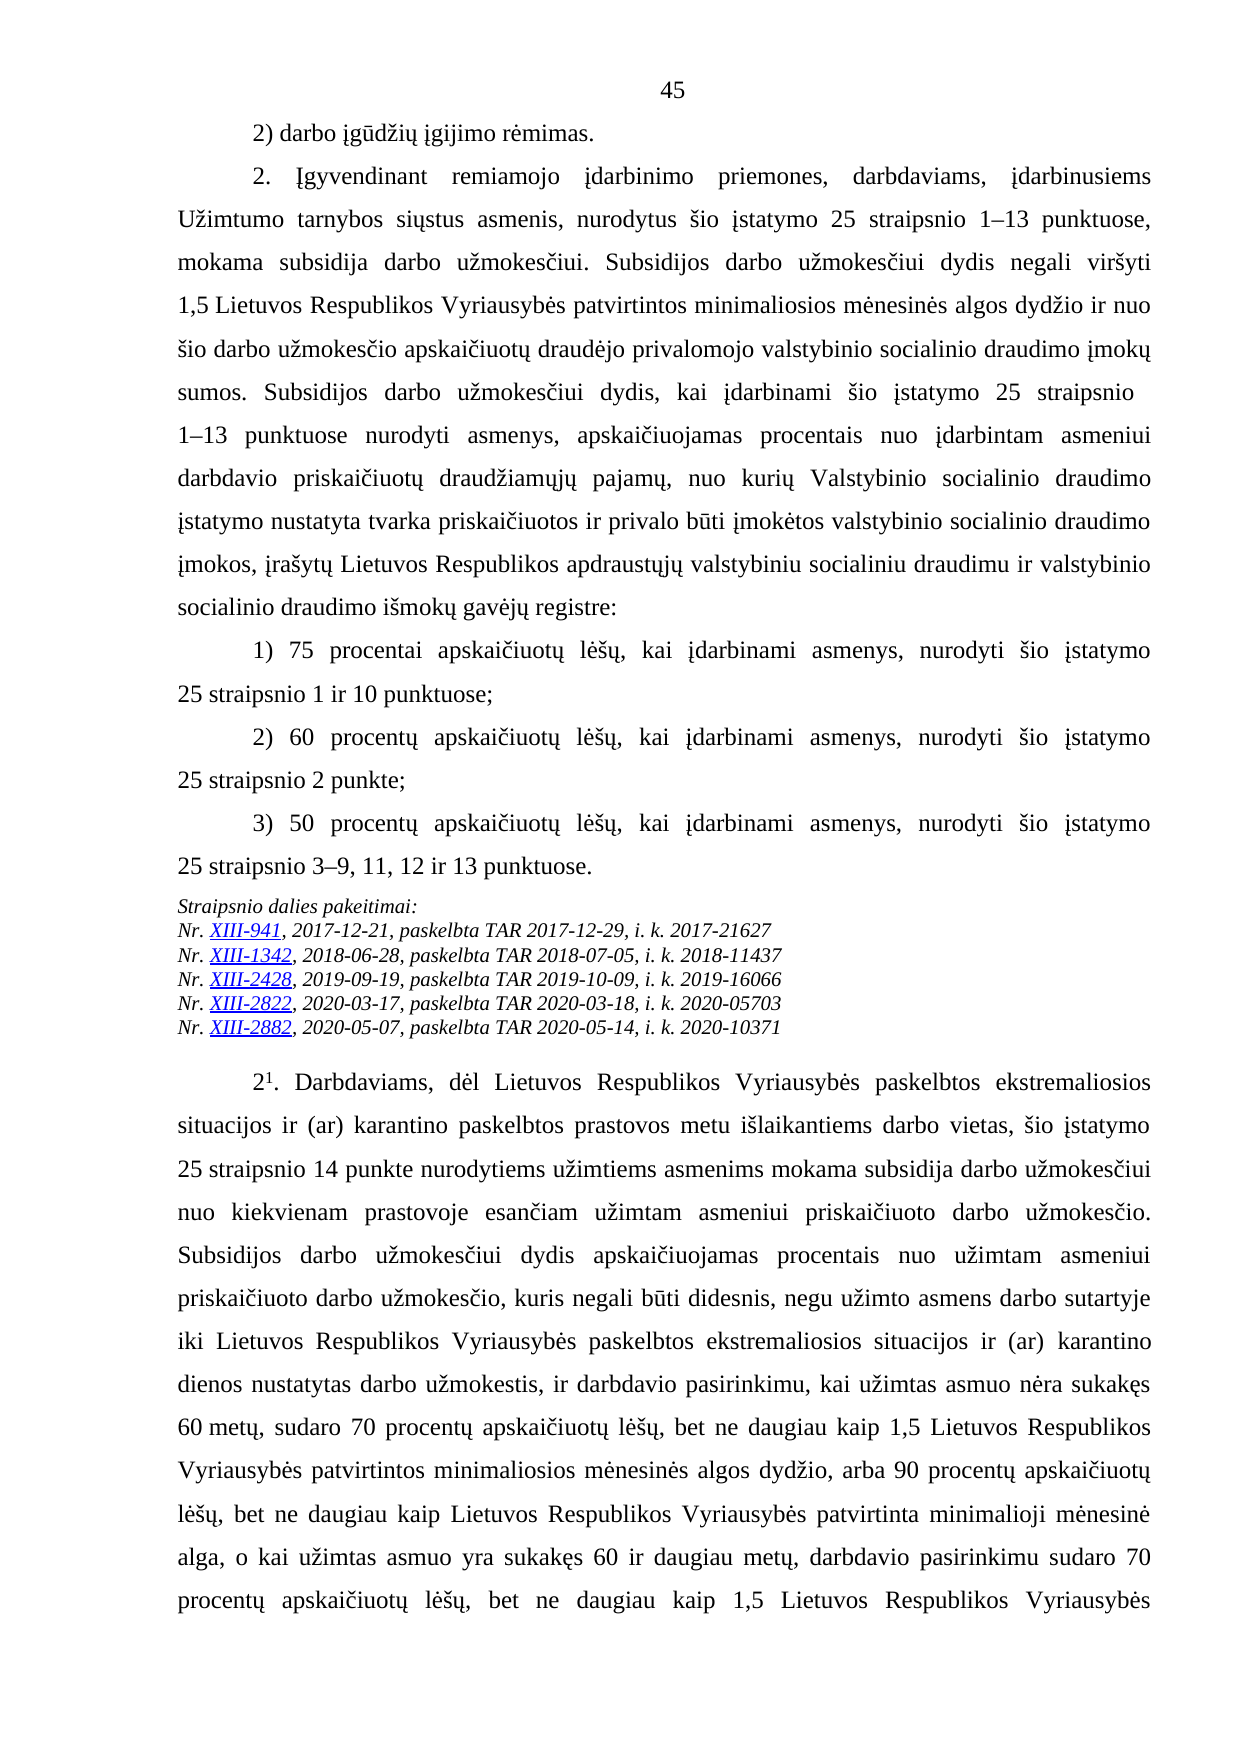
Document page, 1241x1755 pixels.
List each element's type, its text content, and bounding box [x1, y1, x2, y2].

text Nr. XIII-941, 2017-12-21, paskelbta TAR 2017-12-29, i. k. 2017-21627 [177, 918, 1152, 942]
text 2) darbo įgūdžių įgijimo rėmimas. [177, 118, 1152, 147]
text 21. Darbdaviams, dėl Lietuvos Respublikos Vyriausybės paskelbtos ekstremaliosios situacijos ir (ar) karantino paskelbtos prastovos metu išlaikantiems darbo vietas, šio įstatymo 25 straipsnio 14 punkte nurodytiems užimtiems asmenims mokama subsidija darbo užmokesčiui nuo kiekvienam prastovoje esančiam užimtam asmeniui priskaičiuoto darbo užmokesčio. Subsidijos darbo užmokesčiui dydis apskaičiuojamas procentais nuo užimtam asmeniui priskaičiuoto darbo užmokesčio, kuris negali būti didesnis, negu užimto asmens darbo sutartyje iki Lietuvos Respublikos Vyriausybės paskelbtos ekstremaliosios situacijos ir (ar) karantino dienos nustatytas darbo užmokestis, ir darbdavio pasirinkimu, kai užimtas asmuo nėra sukakęs 60 metų, sudaro 70 procentų apskaičiuotų lėšų, bet ne daugiau kaip 1,5 Lietuvos Respublikos Vyriausybės patvirtintos minimaliosios mėnesinės algos dydžio, arba 90 procentų apskaičiuotų lėšų, bet ne daugiau kaip Lietuvos Respublikos Vyriausybės patvirtinta minimalioji mėnesinė alga, o kai užimtas asmuo yra sukakęs 60 ir daugiau metų, darbdavio pasirinkimu sudaro 70 procentų apskaičiuotų lėšų, bet ne daugiau kaip 1,5 Lietuvos Respublikos Vyriausybės [177, 1067, 1152, 1614]
text Nr. XIII-2822, 2020-03-17, paskelbta TAR 2020-03-18, i. k. 2020-05703 [177, 991, 1152, 1015]
text 2) 60 procentų apskaičiuotų lėšų, kai įdarbinami asmenys, nurodyti šio įstatymo 25 straipsnio 2 punkte; [177, 722, 1152, 794]
text Nr. XIII-2428, 2019-09-19, paskelbta TAR 2019-10-09, i. k. 2019-16066 [177, 967, 1152, 991]
text Nr. XIII-2882, 2020-05-07, paskelbta TAR 2020-05-14, i. k. 2020-10371 [177, 1015, 1152, 1039]
text 2. Įgyvendinant remiamojo įdarbinimo priemones, darbdaviams, įdarbinusiems Užimtumo tarnybos siųstus asmenis, nurodytus šio įstatymo 25 straipsnio 1–13 punktuose, mokama subsidija darbo užmokesčiui. Subsidijos darbo užmokesčiui dydis negali viršyti 1,5 Lietuvos Respublikos Vyriausybės patvirtintos minimaliosios mėnesinės algos dydžio ir nuo šio darbo užmokesčio apskaičiuotų draudėjo privalomojo valstybinio socialinio draudimo įmokų sumos. Subsidijos darbo užmokesčiui dydis, kai įdarbinami šio įstatymo 25 straipsnio 1–13 punktuose nurodyti asmenys, apskaičiuojamas procentais nuo įdarbintam asmeniui darbdavio priskaičiuotų draudžiamųjų pajamų, nuo kurių Valstybinio socialinio draudimo įstatymo nustatyta tvarka priskaičiuotos ir privalo būti įmokėtos valstybinio socialinio draudimo įmokos, įrašytų Lietuvos Respublikos apdraustųjų valstybiniu socialiniu draudimu ir valstybinio socialinio draudimo išmokų gavėjų registre: [177, 161, 1152, 621]
text 1) 75 procentai apskaičiuotų lėšų, kai įdarbinami asmenys, nurodyti šio įstatymo 25 straipsnio 1 ir 10 punktuose; [177, 636, 1152, 707]
text Straipsnio dalies pakeitimai: [177, 894, 1152, 918]
text 3) 50 procentų apskaičiuotų lėšų, kai įdarbinami asmenys, nurodyti šio įstatymo 25 straipsnio 3–9, 11, 12 ir 13 punktuose. [177, 808, 1152, 880]
text Nr. XIII-1342, 2018-06-28, paskelbta TAR 2018-07-05, i. k. 2018-11437 [177, 942, 1152, 967]
